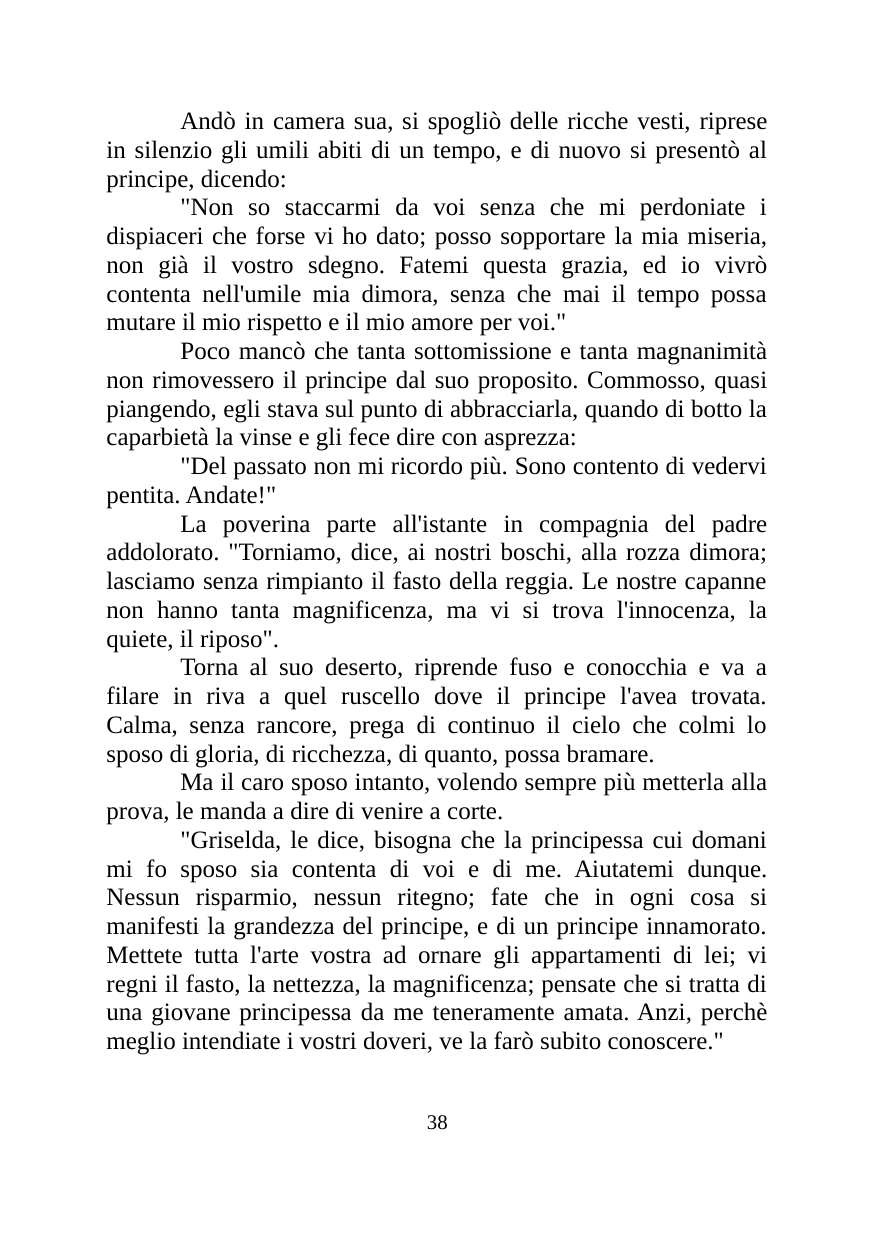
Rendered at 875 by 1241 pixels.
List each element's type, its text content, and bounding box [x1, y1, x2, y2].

text Andò in camera sua, si spogliò delle ricche vesti, riprese in silenzio gli umili abiti di un tempo, e di nuovo si presentò al principe, dicendo: [106, 106, 768, 192]
text "Griselda, le dice, bisogna che la principessa cui domani mi fo sposo sia contenta di voi e di me. Aiutatemi dunque. Nessun risparmio, nessun ritegno; fate che in ogni cosa si manifesti la grandezza del principe, e di un principe innamorato. Mettete tutta l'arte vostra ad ornare gli appartamenti di lei; vi regni il fasto, la nettezza, la magnificenza; pensate che si tratta di una giovane principessa da me teneramente amata. Anzi, perchè meglio intendiate i vostri doveri, ve la farò subito conoscere." [106, 825, 768, 1055]
text "Del passato non mi ricordo più. Sono contento di vedervi pentita. Andate!" [106, 451, 768, 509]
text "Non so staccarmi da voi senza che mi perdoniate i dispiaceri che forse vi ho dato; posso sopportare la mia miseria, non già il vostro sdegno. Fatemi questa grazia, ed io vivrò contenta nell'umile mia dimora, senza che mai il tempo possa mutare il mio rispetto e il mio amore per voi." [106, 192, 768, 336]
text La poverina parte all'istante in compagnia del padre addolorato. "Torniamo, dice, ai nostri boschi, alla rozza dimora; lasciamo senza rimpianto il fasto della reggia. Le nostre capanne non hanno tanta magnificenza, ma vi si trova l'innocenza, la quiete, il riposo". [106, 509, 768, 652]
text Torna al suo deserto, riprende fuso e conocchia e va a filare in riva a quel ruscello dove il principe l'avea trovata. Calma, senza rancore, prega di continuo il cielo che colmi lo sposo di gloria, di ricchezza, di quanto, possa bramare. [106, 652, 768, 767]
text Ma il caro sposo intanto, volendo sempre più metterla alla prova, le manda a dire di venire a corte. [106, 767, 768, 825]
text Poco mancò che tanta sottomissione e tanta magnanimità non rimovessero il principe dal suo proposito. Commosso, quasi piangendo, egli stava sul punto di abbracciarla, quando di botto la caparbietà la vinse e gli fece dire con asprezza: [106, 336, 768, 451]
